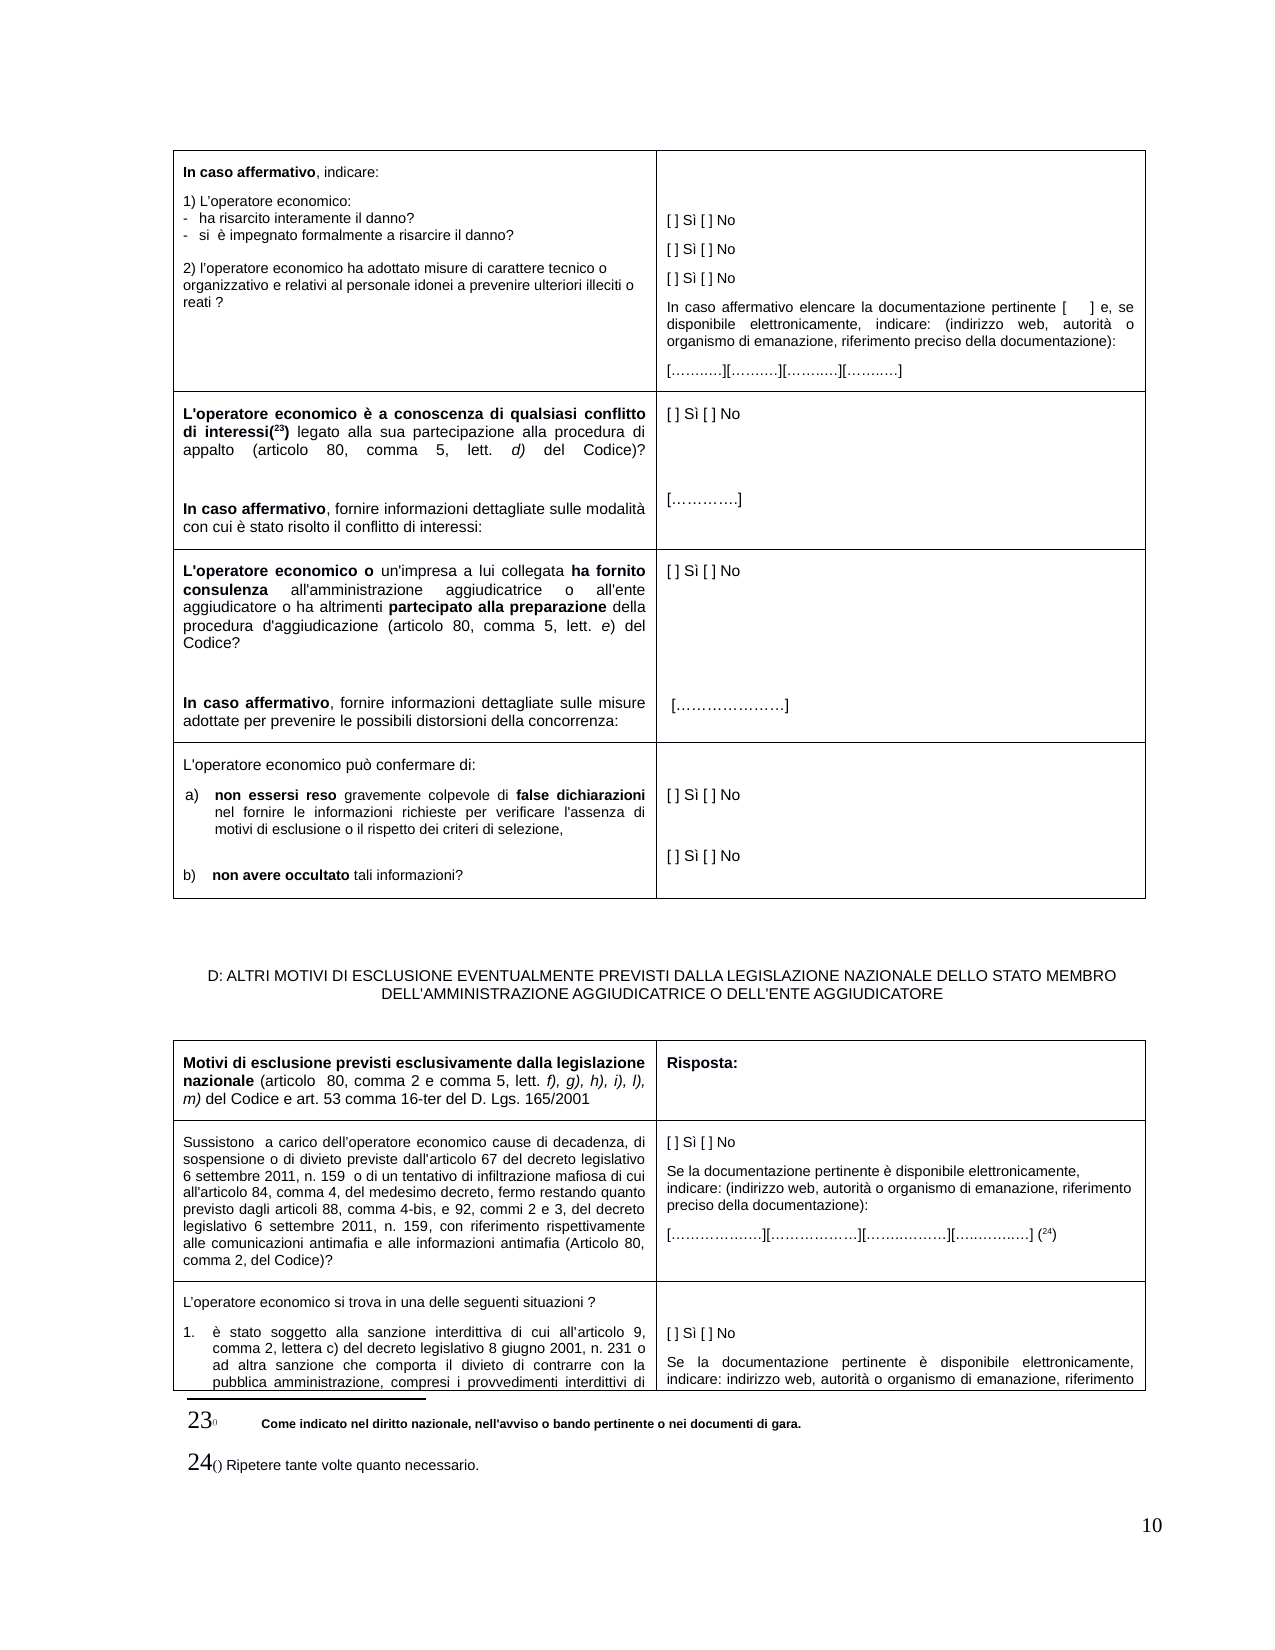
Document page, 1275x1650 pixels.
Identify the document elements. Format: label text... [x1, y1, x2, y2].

table_cell L'operatore economico può confermare di: non essersi reso gravemente colpevole di false dichiarazioni nel fornire le informazioni richieste per verificare l'assenza di motivi di esclusione o il rispetto dei criteri di selezione, b) non avere occultato tali informazioni? [174, 743, 656, 898]
table_header Risposta: [657, 1041, 1145, 1120]
table_cell [ ] Sì [ ] No [ ] Sì [ ] No [657, 743, 1145, 898]
table_cell [ ] Sì [ ] No [ ] Sì [ ] No [ ] Sì [ ] No In caso affermativo elencare la documentazione pertinente [ ] e, se disponibile elettronicamente, indicare: (indirizzo web, autorità o organismo di emanazione, riferimento preciso della documentazione): [……..…][…….…][……..…][……..…] [657, 151, 1145, 391]
table_cell L'operatore economico è a conoscenza di qualsiasi conflitto di interessi() legato alla sua partecipazione alla procedura di appalto (articolo 80, comma 5, lett. d) del Codice)? In caso affermativo, fornire informazioni dettagliate sulle modalità con cui è stato risolto il conflitto di interessi: [174, 392, 656, 549]
table_cell [ ] Sì [ ] No [………….] [657, 392, 1145, 549]
table_cell [ ] Sì [ ] No Se la documentazione pertinente è disponibile elettronicamente, indicare: indirizzo web, autorità o organismo di emanazione, riferimento [657, 1282, 1145, 1390]
table_cell In caso affermativo, indicare: 1) L’operatore economico: - ha risarcito interamente il danno? - si è impegnato formalmente a risarcire il danno? 2) l’operatore economico ha adottato misure di carattere tecnico o organizzativo e relativi al personale idonei a prevenire ulteriori illeciti o reati ? [174, 151, 656, 391]
table_header Motivi di esclusione previsti esclusivamente dalla legislazione nazionale (articolo 80, comma 2 e comma 5, lett. f), g), h), i), l), m) del Codice e art. 53 comma 16-ter del D. Lgs. 165/2001 [174, 1041, 656, 1120]
table_cell L'operatore economico o un'impresa a lui collegata ha fornito consulenza all'amministrazione aggiudicatrice o all'ente aggiudicatore o ha altrimenti partecipato alla preparazione della procedura d'aggiudicazione (articolo 80, comma 5, lett. e) del Codice? In caso affermativo, fornire informazioni dettagliate sulle misure adottate per prevenire le possibili distorsioni della concorrenza: [174, 550, 656, 742]
table_cell [ ] Sì [ ] No Se la documentazione pertinente è disponibile elettronicamente, indicare: (indirizzo web, autorità o organismo di emanazione, riferimento preciso della documentazione): […………….…][………………][……..………][…..……..…] () [657, 1121, 1145, 1281]
title D: Altri motivi di esclusione eventualmente previsti dalla legislazione nazionale dello Stato membro dell'amministrazione aggiudicatrice o dell'ente aggiudicatore [187, 967, 1137, 1003]
table_cell L’operatore economico si trova in una delle seguenti situazioni ? è stato soggetto alla sanzione interdittiva di cui all'articolo 9, comma 2, lettera c) del decreto legislativo 8 giugno 2001, n. 231 o ad altra sanzione che comporta il divieto di contrarre con la pubblica amministrazione, compresi i provvedimenti interdittivi di [174, 1282, 656, 1390]
table_cell Sussistono a carico dell’operatore economico cause di decadenza, di sospensione o di divieto previste dall'articolo 67 del decreto legislativo 6 settembre 2011, n. 159 o di un tentativo di infiltrazione mafiosa di cui all'articolo 84, comma 4, del medesimo decreto, fermo restando quanto previsto dagli articoli 88, comma 4-bis, e 92, commi 2 e 3, del decreto legislativo 6 settembre 2011, n. 159, con riferimento rispettivamente alle comunicazioni antimafia e alle informazioni antimafia (Articolo 80, comma 2, del Codice)? [174, 1121, 656, 1281]
table_cell [ ] Sì [ ] No […………………] [657, 550, 1145, 742]
